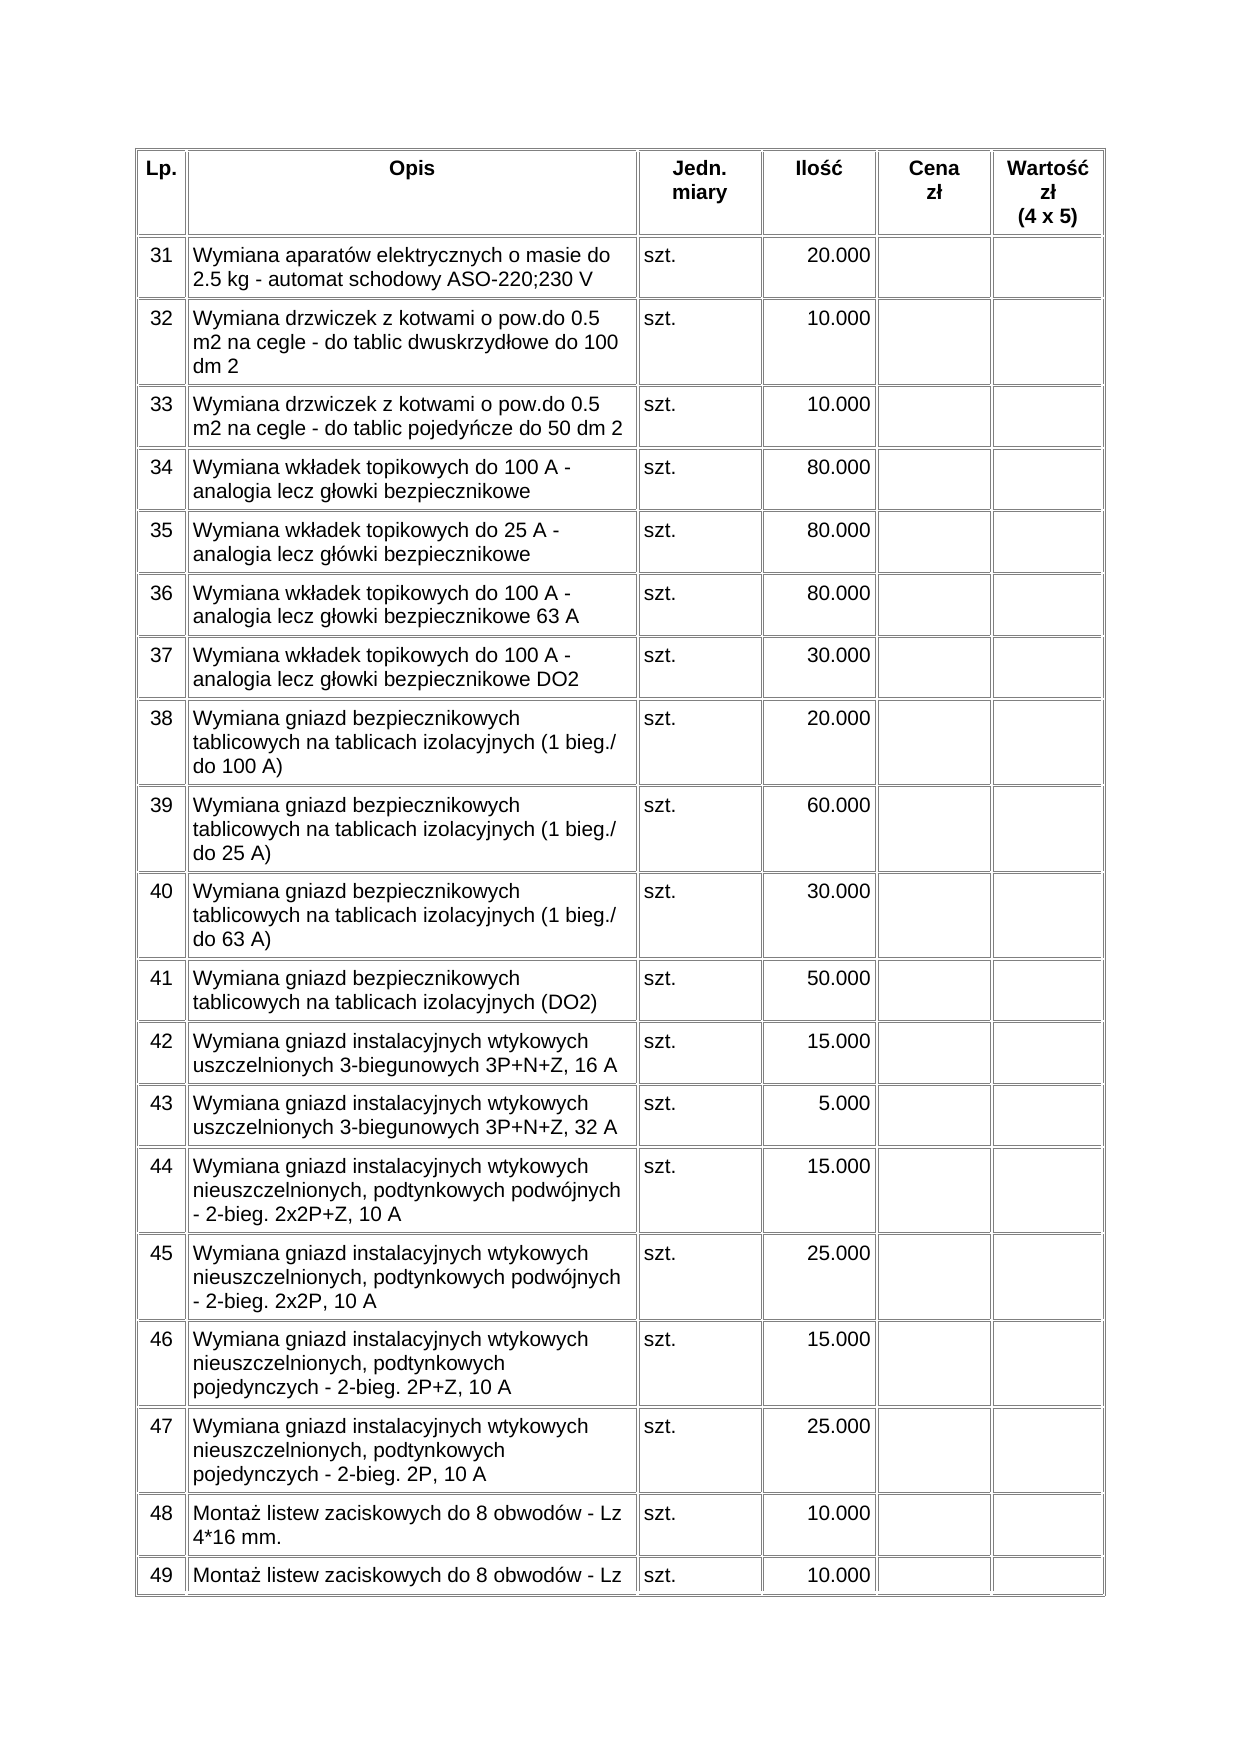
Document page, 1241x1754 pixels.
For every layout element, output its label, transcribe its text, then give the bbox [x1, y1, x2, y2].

table_cell [879, 300, 990, 384]
table_cell Montaż listew zaciskowych do 8 obwodów - Lz 4*16 mm. [189, 1495, 636, 1555]
table_cell Wymiana gniazd bezpiecznikowych tablicowych na tablicach izolacyjnych (1 bieg./ do 100 A) [189, 701, 636, 784]
table_cell szt. [640, 387, 761, 446]
table_cell 30.000 [764, 638, 875, 697]
table_cell [991, 1492, 1104, 1555]
table_cell Wymiana gniazd instalacyjnych wtykowych nieuszczelnionych, podtynkowych pojedynczych - 2-bieg. 2P+Z, 10 A [189, 1322, 636, 1405]
table_cell Wymiana gniazd bezpiecznikowych tablicowych na tablicach izolacyjnych (DO2) [189, 961, 636, 1020]
table_cell Wymiana drzwiczek z kotwami o pow.do 0.5 m2 na cegle - do tablic pojedyńcze do 50 dm 2 [189, 387, 636, 446]
table_cell 60.000 [764, 787, 875, 871]
table_cell Wymiana gniazd bezpiecznikowych tablicowych na tablicach izolacyjnych (1 bieg./ do 63 A) [189, 874, 636, 957]
table_cell 80.000 [764, 512, 875, 572]
table_cell [879, 238, 990, 297]
table_cell szt. [640, 1409, 761, 1492]
table_cell [991, 297, 1104, 384]
table_cell [879, 512, 990, 572]
table_cell [879, 1409, 990, 1492]
table_cell Wymiana gniazd instalacyjnych wtykowych nieuszczelnionych, podtynkowych podwójnych - 2-bieg. 2x2P+Z, 10 A [189, 1149, 636, 1232]
table_cell 39 [136, 784, 186, 871]
table_cell szt. [640, 961, 761, 1020]
table_cell [991, 1405, 1104, 1492]
table_cell [991, 509, 1104, 572]
table_cell Wymiana gniazd bezpiecznikowych tablicowych na tablicach izolacyjnych (1 bieg./ do 25 A) [189, 787, 636, 871]
table_cell szt. [640, 1023, 761, 1083]
table_cell 80.000 [764, 575, 875, 634]
table_cell [879, 961, 990, 1020]
table_cell 25.000 [764, 1235, 875, 1319]
table_cell Wymiana gniazd instalacyjnych wtykowych nieuszczelnionych, podtynkowych podwójnych - 2-bieg. 2x2P, 10 A [189, 1235, 636, 1319]
table_cell [991, 1083, 1104, 1145]
table_cell szt. [640, 638, 761, 697]
table_cell [991, 446, 1104, 509]
table_cell [879, 387, 990, 446]
table_header Opis [186, 149, 637, 234]
table_cell Wymiana wkładek topikowych do 100 A - analogia lecz głowki bezpiecznikowe [189, 450, 636, 509]
table_cell [879, 701, 990, 784]
table_cell [991, 957, 1104, 1020]
table_cell szt. [640, 300, 761, 384]
table_header Lp. [136, 149, 186, 234]
table_cell [991, 697, 1104, 784]
table_cell szt. [640, 1149, 761, 1232]
table_cell szt. [640, 787, 761, 871]
table_cell szt. [640, 575, 761, 634]
table_cell 49 [136, 1555, 186, 1593]
table_cell 46 [136, 1319, 186, 1405]
table_cell 10.000 [762, 1555, 877, 1593]
table_cell Wymiana aparatów elektrycznych o masie do 2.5 kg - automat schodowy ASO-220;230 V [189, 238, 636, 297]
table_cell szt. [640, 874, 761, 957]
table_cell 20.000 [764, 701, 875, 784]
table_cell Wymiana wkładek topikowych do 100 A - analogia lecz głowki bezpiecznikowe 63 A [189, 575, 636, 634]
table_cell szt. [640, 1235, 761, 1319]
table_cell [994, 635, 1104, 697]
table_cell 80.000 [764, 450, 875, 509]
table_cell [991, 784, 1104, 871]
table_cell 45 [136, 1232, 186, 1319]
table_cell [994, 871, 1104, 957]
table_cell [991, 572, 1104, 634]
table_header Jedn. miary [638, 149, 762, 234]
table_cell 10.000 [764, 1495, 875, 1555]
table_cell Wymiana wkładek topikowych do 25 A - analogia lecz główki bezpiecznikowe [189, 512, 636, 572]
table_cell 41 [136, 957, 186, 1020]
table_cell szt. [640, 238, 761, 297]
table_cell [991, 1555, 1104, 1593]
table_cell Wymiana gniazd instalacyjnych wtykowych nieuszczelnionych, podtynkowych pojedynczych - 2-bieg. 2P, 10 A [189, 1409, 636, 1492]
table_cell [879, 1322, 990, 1405]
table_cell 43 [136, 1083, 186, 1145]
table_cell 10.000 [764, 387, 875, 446]
table_cell 35 [136, 509, 186, 572]
table_cell Wymiana wkładek topikowych do 100 A - analogia lecz głowki bezpiecznikowe DO2 [189, 638, 636, 697]
table_cell 25.000 [764, 1409, 875, 1492]
table_cell 31 [136, 234, 186, 297]
table_cell 10.000 [764, 300, 875, 384]
table_cell 15.000 [764, 1322, 875, 1405]
table_cell 42 [136, 1020, 186, 1083]
table_cell [879, 450, 990, 509]
table_cell Wymiana gniazd instalacyjnych wtykowych uszczelnionych 3-biegunowych 3P+N+Z, 16 A [189, 1023, 636, 1083]
table_header Ilość [762, 149, 877, 234]
table_header Cena zł [877, 149, 991, 234]
table_cell Montaż listew zaciskowych do 8 obwodów - Lz [186, 1555, 637, 1593]
table_cell [879, 1149, 990, 1232]
table_cell [879, 1495, 990, 1555]
table_header Wartość zł (4 x 5) [991, 149, 1104, 234]
table_cell [879, 1023, 990, 1083]
table_cell 47 [136, 1405, 186, 1492]
table_cell [879, 1235, 990, 1319]
table_cell [879, 787, 990, 871]
table_cell 50.000 [764, 961, 875, 1020]
table_cell [991, 1020, 1104, 1083]
table_cell szt. [640, 1495, 761, 1555]
table_cell szt. [638, 1558, 762, 1593]
table_cell 5.000 [764, 1086, 875, 1145]
table_cell 34 [136, 446, 186, 509]
table_cell [991, 1145, 1104, 1232]
table_cell 15.000 [764, 1149, 875, 1232]
table_cell szt. [640, 701, 761, 784]
table_cell szt. [640, 512, 761, 572]
table_cell [879, 874, 990, 957]
table_cell 37 [136, 635, 186, 697]
table_cell szt. [640, 1322, 761, 1405]
table_cell [991, 1232, 1104, 1319]
table_cell [991, 234, 1104, 297]
table_cell 48 [136, 1492, 186, 1555]
table_cell [877, 1558, 991, 1593]
table_cell 30.000 [764, 874, 875, 957]
table_cell [991, 1319, 1104, 1405]
table_cell 32 [136, 297, 186, 384]
table_cell 15.000 [764, 1023, 875, 1083]
table_cell 40 [136, 871, 186, 957]
table_cell Wymiana drzwiczek z kotwami o pow.do 0.5 m2 na cegle - do tablic dwuskrzydłowe do 100 dm 2 [189, 300, 636, 384]
table_cell 20.000 [764, 238, 875, 297]
table_cell szt. [640, 450, 761, 509]
table_cell 44 [136, 1145, 186, 1232]
table_cell 36 [136, 572, 186, 634]
table_cell [879, 575, 990, 634]
table_cell [991, 384, 1104, 446]
table_cell [879, 638, 990, 697]
table_cell szt. [640, 1086, 761, 1145]
table_cell 38 [136, 697, 186, 784]
table_cell [879, 1086, 990, 1145]
table_cell 33 [136, 384, 186, 446]
table_cell Wymiana gniazd instalacyjnych wtykowych uszczelnionych 3-biegunowych 3P+N+Z, 32 A [189, 1086, 636, 1145]
